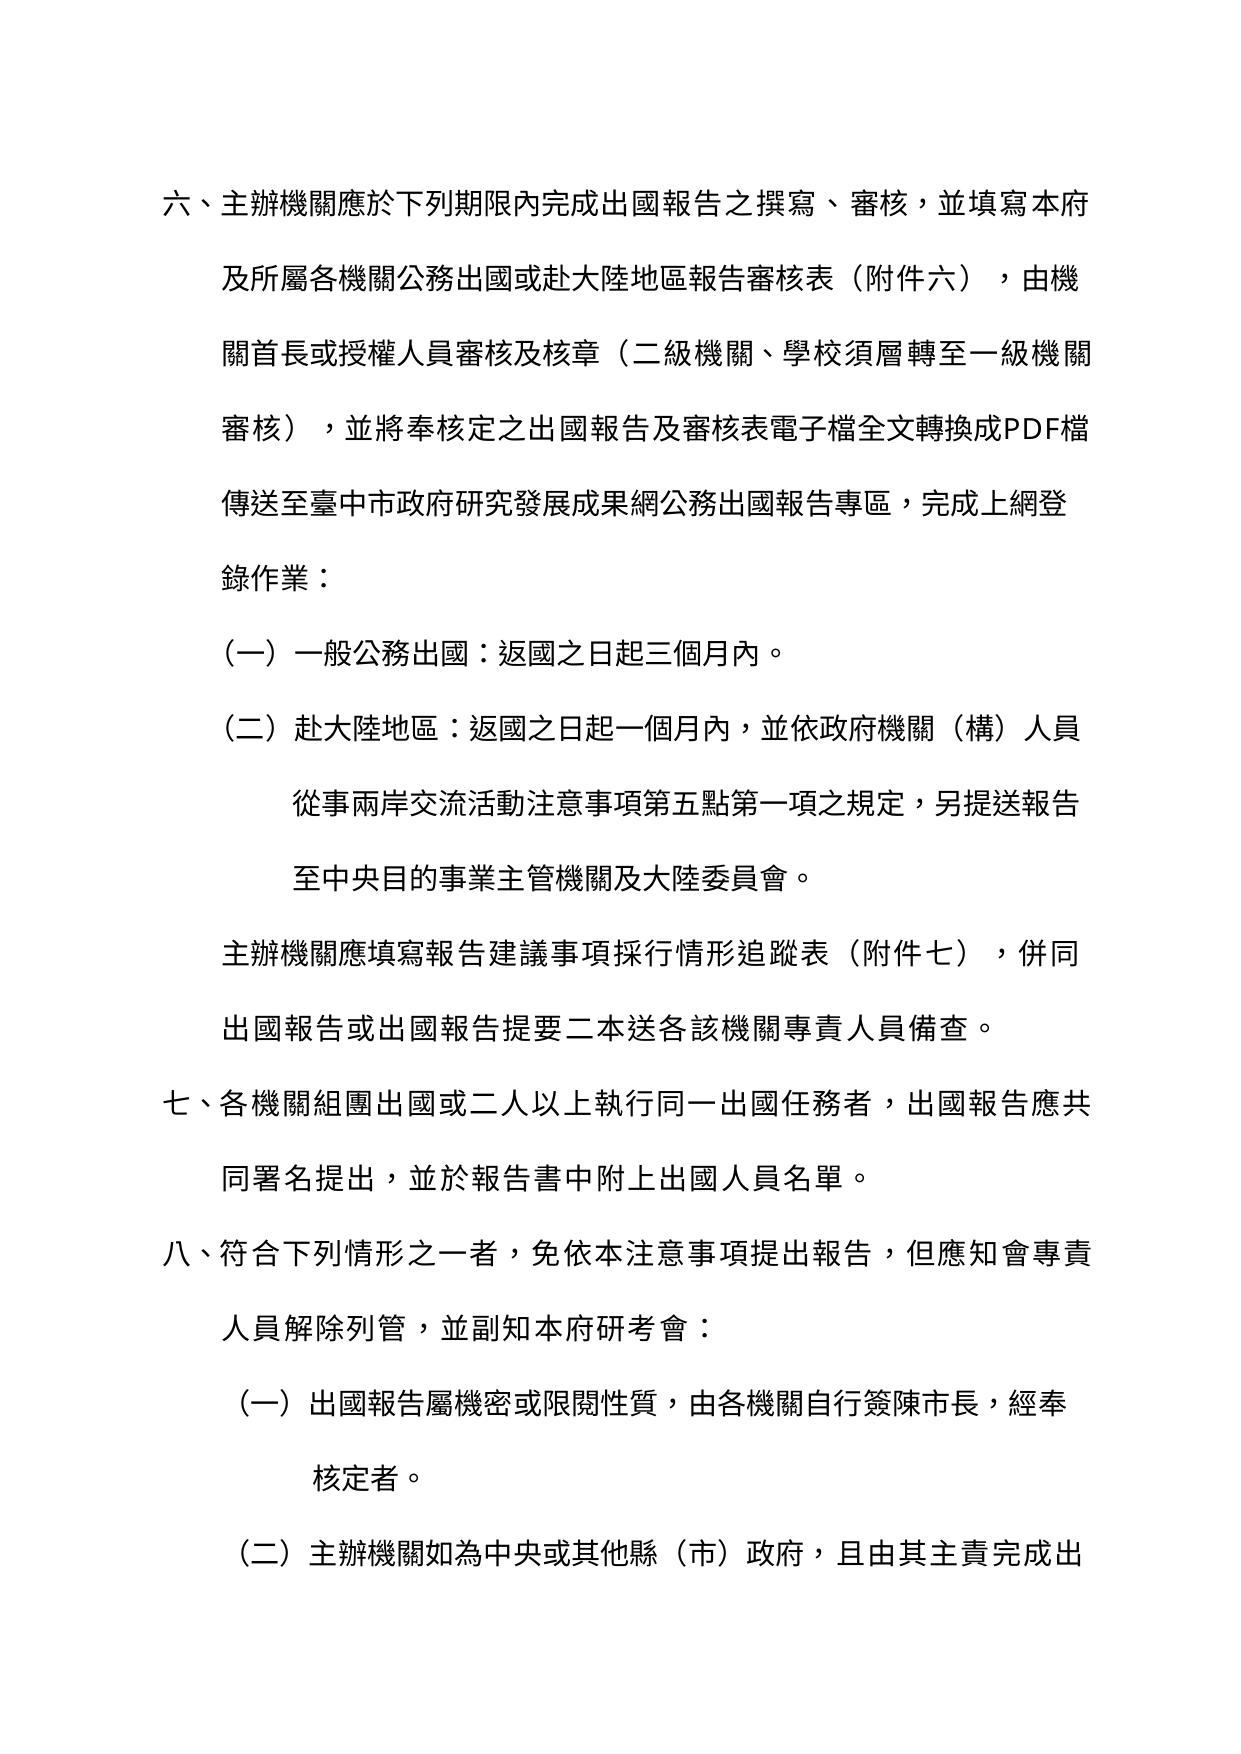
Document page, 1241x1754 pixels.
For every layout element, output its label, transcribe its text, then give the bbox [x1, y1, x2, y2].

text 七、各機關組團出國或二人以上執行同一出國任務者，出國報告應共同署名提出，並於報告書中附上出國人員名單。 [162, 1064, 1092, 1214]
text 八、符合下列情形之一者，免依本注意事項提出報告，但應知會專責人員解除列管，並副知本府研考會： [162, 1214, 1092, 1364]
text 六、主辦機關應於下列期限內完成出國報告之撰寫、審核，並填寫本府及所屬各機關公務出國或赴大陸地區報告審核表（附件六），由機關首長或授權人員審核及核章（二級機關、學校須層轉至一級機關審核），並將奉核定之出國報告及審核表電子檔全文轉換成PDF檔傳送至臺中市政府研究發展成果網公務出國報告專區，完成上網登錄作業： [162, 164, 1092, 614]
text （一）出國報告屬機密或限閱性質，由各機關自行簽陳市長，經奉核定者。 [221, 1364, 1092, 1514]
text （二）赴大陸地區：返國之日起一個月內，並依政府機關（構）人員從事兩岸交流活動注意事項第五點第一項之規定，另提送報告至中央目的事業主管機關及大陸委員會。 [206, 689, 1092, 914]
text （一）一般公務出國：返國之日起三個月內。 [207, 614, 1092, 689]
text 主辦機關應填寫報告建議事項採行情形追蹤表（附件七），併同出國報告或出國報告提要二本送各該機關專責人員備查。 [221, 914, 1092, 1064]
text （二）主辦機關如為中央或其他縣（市）政府，且由其主責完成出 [221, 1514, 1092, 1589]
